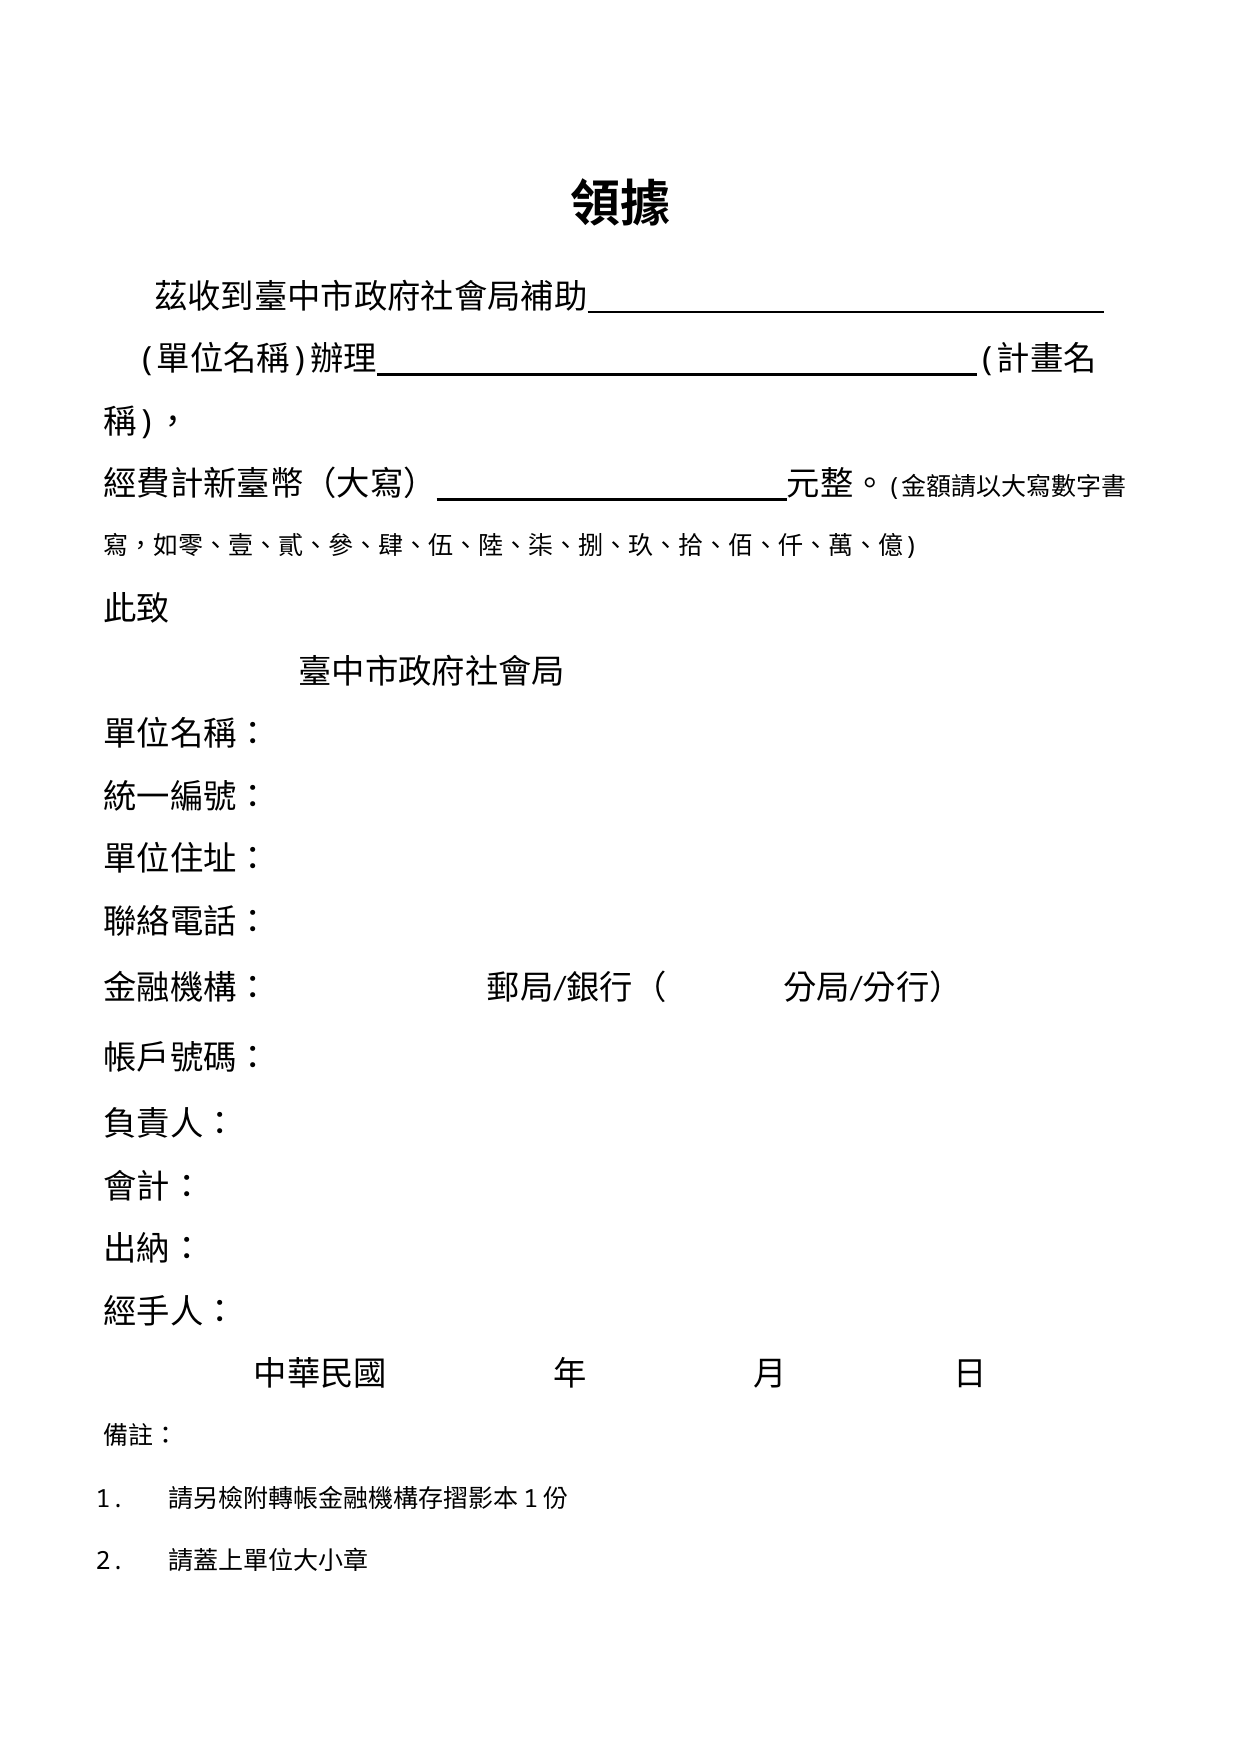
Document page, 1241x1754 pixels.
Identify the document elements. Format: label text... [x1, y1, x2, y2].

list 請另檢附轉帳金融機構存摺影本1份 [95, 1454, 1122, 1517]
text 聯絡電話： [103, 877, 1122, 939]
text 臺中市政府社會局 [118, 627, 1122, 689]
text 茲收到臺中市政府社會局補助 位(單位名稱)辦理 (計畫名稱)， [74, 252, 1137, 439]
text 單位住址： [103, 814, 1122, 877]
text 金融機構： 郵局/銀行（ 分局/分行） [103, 943, 1122, 1006]
list 請蓋上單位大小章 [95, 1517, 1122, 1579]
text 帳戶號碼： [103, 1013, 1122, 1076]
text 負責人： [103, 1079, 1122, 1142]
text 此致 [103, 564, 1122, 627]
text 出納： [103, 1204, 1122, 1267]
text 會計： [103, 1142, 1122, 1204]
text 備註： [103, 1392, 1122, 1454]
text 經費計新臺幣（大寫） 元整。(金額請以大寫數字書寫，如零、壹、貳、參、肆、伍、陸、柒、捌、玖、拾、佰、仟、萬、億) [103, 439, 1137, 564]
text 單位名稱： [103, 689, 1122, 752]
text 經手人： [89, 1267, 1122, 1329]
text 領據 [118, 127, 1122, 252]
text 統一編號： [103, 752, 1122, 814]
text 中華民國 年 月 日 [118, 1329, 1122, 1392]
